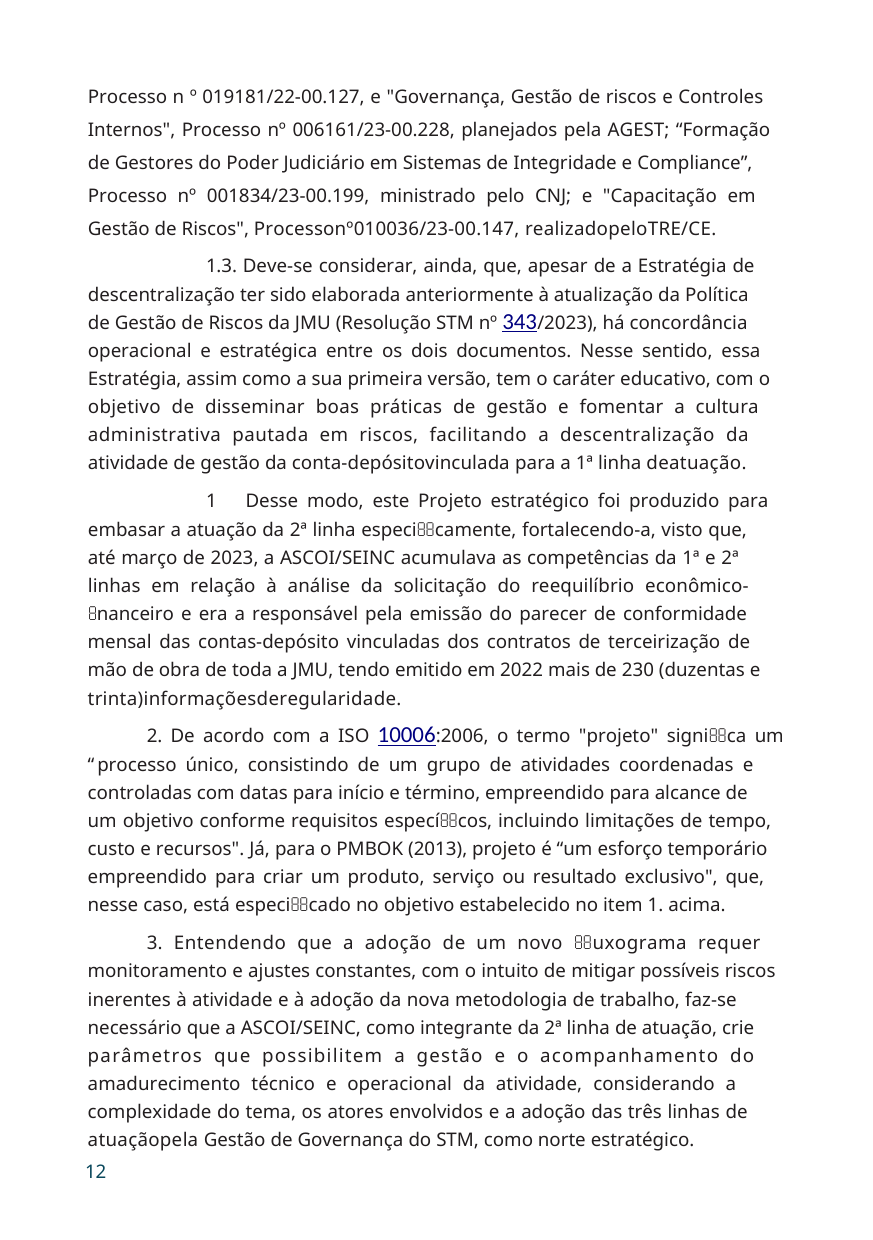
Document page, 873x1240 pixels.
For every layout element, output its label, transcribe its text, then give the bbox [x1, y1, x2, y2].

text 3 [147, 929, 157, 955]
text complexidade do tema, os atores envolvidos e a adoção das três linhas de [87, 1098, 809, 1124]
text nesse caso, está especicado no objetivo estabelecido no item 1. acima. [87, 891, 809, 917]
text necessário que a ASCOI/SEINC, como integrante da 2ª linha de atuação, crie [87, 1014, 809, 1039]
text embasar a atuação da 2ª linha especicamente, fortalecendo-a, visto que, [88, 516, 809, 541]
text . Entendendo que a adoção de um novo uxograma requer [157, 929, 809, 955]
text mensal das contas-depósito vinculadas dos contratos de terceirização de [87, 628, 809, 654]
text . De acordo com a ISO 10006:2006, o termo "projeto" signica um [157, 722, 809, 748]
text Estratégia, assim como a sua primeira versão, tem o caráter educativo, com o [88, 365, 809, 391]
text administrativa pautada em riscos, facilitando a descentralização da [88, 421, 809, 447]
text nanceiro e era a responsável pela emissão do parecer de conformidade [97, 600, 809, 626]
text amadurecimento técnico e operacional da atividade, considerando a [87, 1070, 809, 1096]
text 1 [206, 487, 241, 513]
text de Gestores do Poder Judiciário em Sistemas de Integridade e Compliance”, [88, 149, 809, 174]
text processo único, consistindo de um grupo de atividades coordenadas e [97, 751, 809, 776]
text monitoramento e ajustes constantes, com o intuito de mitigar possíveis riscos [87, 957, 809, 983]
text custo e recursos". Já, para o PMBOK (2013), projeto é “um esforço temporário [87, 835, 809, 861]
text um objetivo conforme requisitos especícos, incluindo limitações de tempo, [87, 807, 809, 832]
text controladas com datas para início e término, empreendido para alcance de [87, 779, 809, 804]
text atividade de gestão da conta-depósitovinculada para a 1ª linha deatuação. [88, 449, 809, 475]
text até março de 2023, a ASCOI/SEINC acumulava as competências da 1ª e 2ª [88, 544, 809, 569]
text atuaçãopela Gestão de Governança do STM, como norte estratégico. [87, 1126, 809, 1152]
text  [88, 600, 97, 626]
text operacional e estratégica entre os dois documentos. Nesse sentido, essa [88, 337, 809, 362]
text inerentes à atividade e à adoção da nova metodologia de trabalho, faz-se [87, 986, 809, 1011]
text .4. Desse modo, este Projeto estratégico foi produzido para [241, 487, 809, 513]
text empreendido para criar um produto, serviço ou resultado exclusivo", que, [87, 863, 809, 889]
text linhas em relação à análise da solicitação do reequilíbrio econômico- [88, 572, 809, 597]
text de Gestão de Riscos da JMU (Resolução STM nº 343/2023), há concordância [88, 309, 809, 334]
text “ [87, 751, 97, 776]
text objetivo de disseminar boas práticas de gestão e fomentar a cultura [88, 393, 809, 419]
text Processo nº 001834/23-00.199, ministrado pelo CNJ; e "Capacitação em [88, 182, 809, 207]
text .3. Deve-se considerar, ainda, que, apesar de a Estratégia de [216, 252, 809, 278]
text Internos", Processo nº 006161/23-00.228, planejados pela AGEST; “Formação [88, 116, 809, 142]
text mão de obra de toda a JMU, tendo emitido em 2022 mais de 230 (duzentas e [87, 656, 809, 682]
text 2 [95, 1158, 131, 1183]
text Gestão de Riscos", Processonº010036/23-00.147, realizadopeloTRE/CE. [88, 214, 809, 240]
text Processo n º 019181/22-00.127, e "Governança, Gestão de riscos e Controles [88, 83, 809, 109]
text 1 [85, 1158, 95, 1183]
text 2 [147, 722, 157, 748]
text trinta)informaçõesderegularidade. [87, 684, 809, 710]
text descentralização ter sido elaborada anteriormente à atualização da Política [88, 281, 809, 306]
text 1 [206, 252, 216, 278]
text parâmetros que possibilitem a gestão e o acompanhamento do [87, 1042, 809, 1067]
